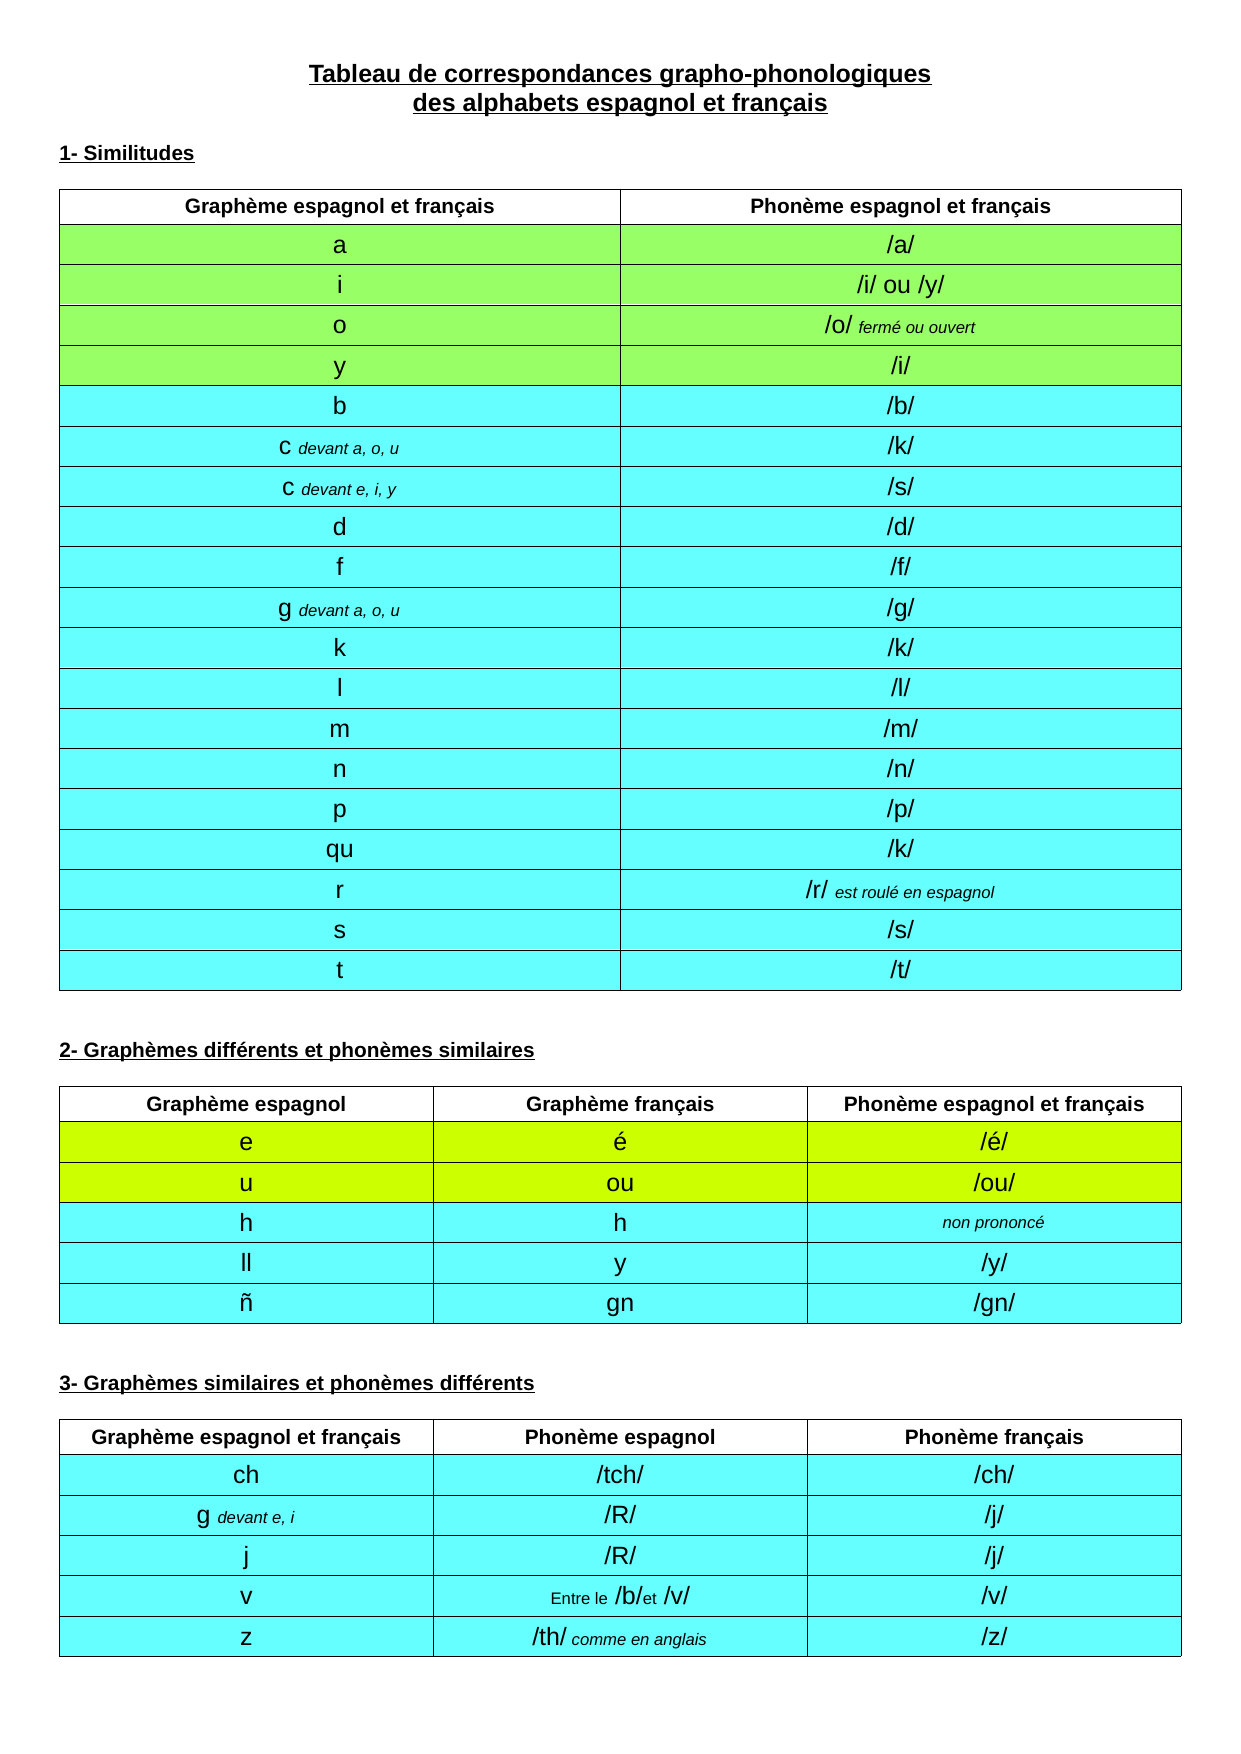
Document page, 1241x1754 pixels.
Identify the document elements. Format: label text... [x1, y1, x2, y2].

table_cell /ou/ [808, 1163, 1181, 1202]
table_cell /v/ [808, 1576, 1181, 1616]
text 3- Graphèmes similaires et phonèmes différents [59, 1371, 1181, 1395]
table_cell /j/ [808, 1496, 1181, 1535]
table_cell c devant e, i, y [60, 467, 620, 506]
table_cell a [60, 225, 620, 264]
table_cell /a/ [621, 225, 1181, 264]
table_cell ñ [60, 1284, 433, 1323]
table_header Graphème espagnol [60, 1087, 433, 1121]
table_cell e [60, 1122, 433, 1162]
table_cell /j/ [808, 1536, 1181, 1575]
table_cell ll [60, 1243, 433, 1283]
table_cell /o/ fermé ou ouvert [621, 306, 1181, 345]
table_cell g devant a, o, u [60, 588, 620, 627]
table_header Graphème français [434, 1087, 807, 1121]
table_cell n [60, 749, 620, 788]
table_cell d [60, 507, 620, 546]
table_cell /é/ [808, 1122, 1181, 1162]
table_cell /R/ [434, 1536, 807, 1575]
table_cell y [434, 1243, 807, 1283]
table_cell /s/ [621, 467, 1181, 506]
table_header Graphème espagnol et français [60, 190, 620, 224]
table_cell /k/ [621, 427, 1181, 466]
table_cell c devant a, o, u [60, 427, 620, 466]
table_cell z [60, 1617, 433, 1656]
table_cell v [60, 1576, 433, 1616]
table_cell t [60, 951, 620, 990]
table_cell o [60, 306, 620, 345]
text des alphabets espagnol et français [59, 88, 1181, 117]
table_header Phonème espagnol et français [808, 1087, 1181, 1121]
table_cell i [60, 265, 620, 304]
table_cell non prononcé [808, 1203, 1181, 1242]
table_header Phonème français [808, 1420, 1181, 1454]
table_cell h [434, 1203, 807, 1242]
table_cell /ch/ [808, 1455, 1181, 1495]
table_cell j [60, 1536, 433, 1575]
table_cell qu [60, 830, 620, 869]
table_cell /z/ [808, 1617, 1181, 1656]
table_cell /th/ comme en anglais [434, 1617, 807, 1656]
text 1- Similitudes [59, 141, 1181, 164]
table_cell s [60, 910, 620, 949]
table_cell /d/ [621, 507, 1181, 546]
table_cell /b/ [621, 386, 1181, 426]
table_cell k [60, 628, 620, 667]
table_header Phonème espagnol [434, 1420, 807, 1454]
table_cell /l/ [621, 669, 1181, 708]
table_cell g devant e, i [60, 1496, 433, 1535]
table_cell /R/ [434, 1496, 807, 1535]
table_cell /i/ [621, 346, 1181, 385]
table_cell /k/ [621, 830, 1181, 869]
table_cell é [434, 1122, 807, 1162]
table_cell /tch/ [434, 1455, 807, 1495]
table_cell /p/ [621, 789, 1181, 829]
table_cell /gn/ [808, 1284, 1181, 1323]
table_cell /y/ [808, 1243, 1181, 1283]
table_cell y [60, 346, 620, 385]
table_cell u [60, 1163, 433, 1202]
table_cell m [60, 709, 620, 748]
table_cell Entre le /b/et /v/ [434, 1576, 807, 1616]
table_header Graphème espagnol et français [60, 1420, 433, 1454]
table_cell ch [60, 1455, 433, 1495]
table_cell l [60, 669, 620, 708]
table_cell /f/ [621, 547, 1181, 587]
table_cell /i/ ou /y/ [621, 265, 1181, 304]
table_cell gn [434, 1284, 807, 1323]
table_cell h [60, 1203, 433, 1242]
table_header Phonème espagnol et français [621, 190, 1181, 224]
table_cell /t/ [621, 951, 1181, 990]
table_cell /m/ [621, 709, 1181, 748]
table_cell r [60, 870, 620, 909]
table_cell /k/ [621, 628, 1181, 667]
table_cell /n/ [621, 749, 1181, 788]
table_cell f [60, 547, 620, 587]
table_cell /r/ est roulé en espagnol [621, 870, 1181, 909]
table_cell ou [434, 1163, 807, 1202]
text 2- Graphèmes différents et phonèmes similaires [59, 1038, 1181, 1062]
table_cell /g/ [621, 588, 1181, 627]
table_cell p [60, 789, 620, 829]
table_cell b [60, 386, 620, 426]
table_cell /s/ [621, 910, 1181, 949]
text Tableau de correspondances grapho-phonologiques [59, 59, 1181, 88]
